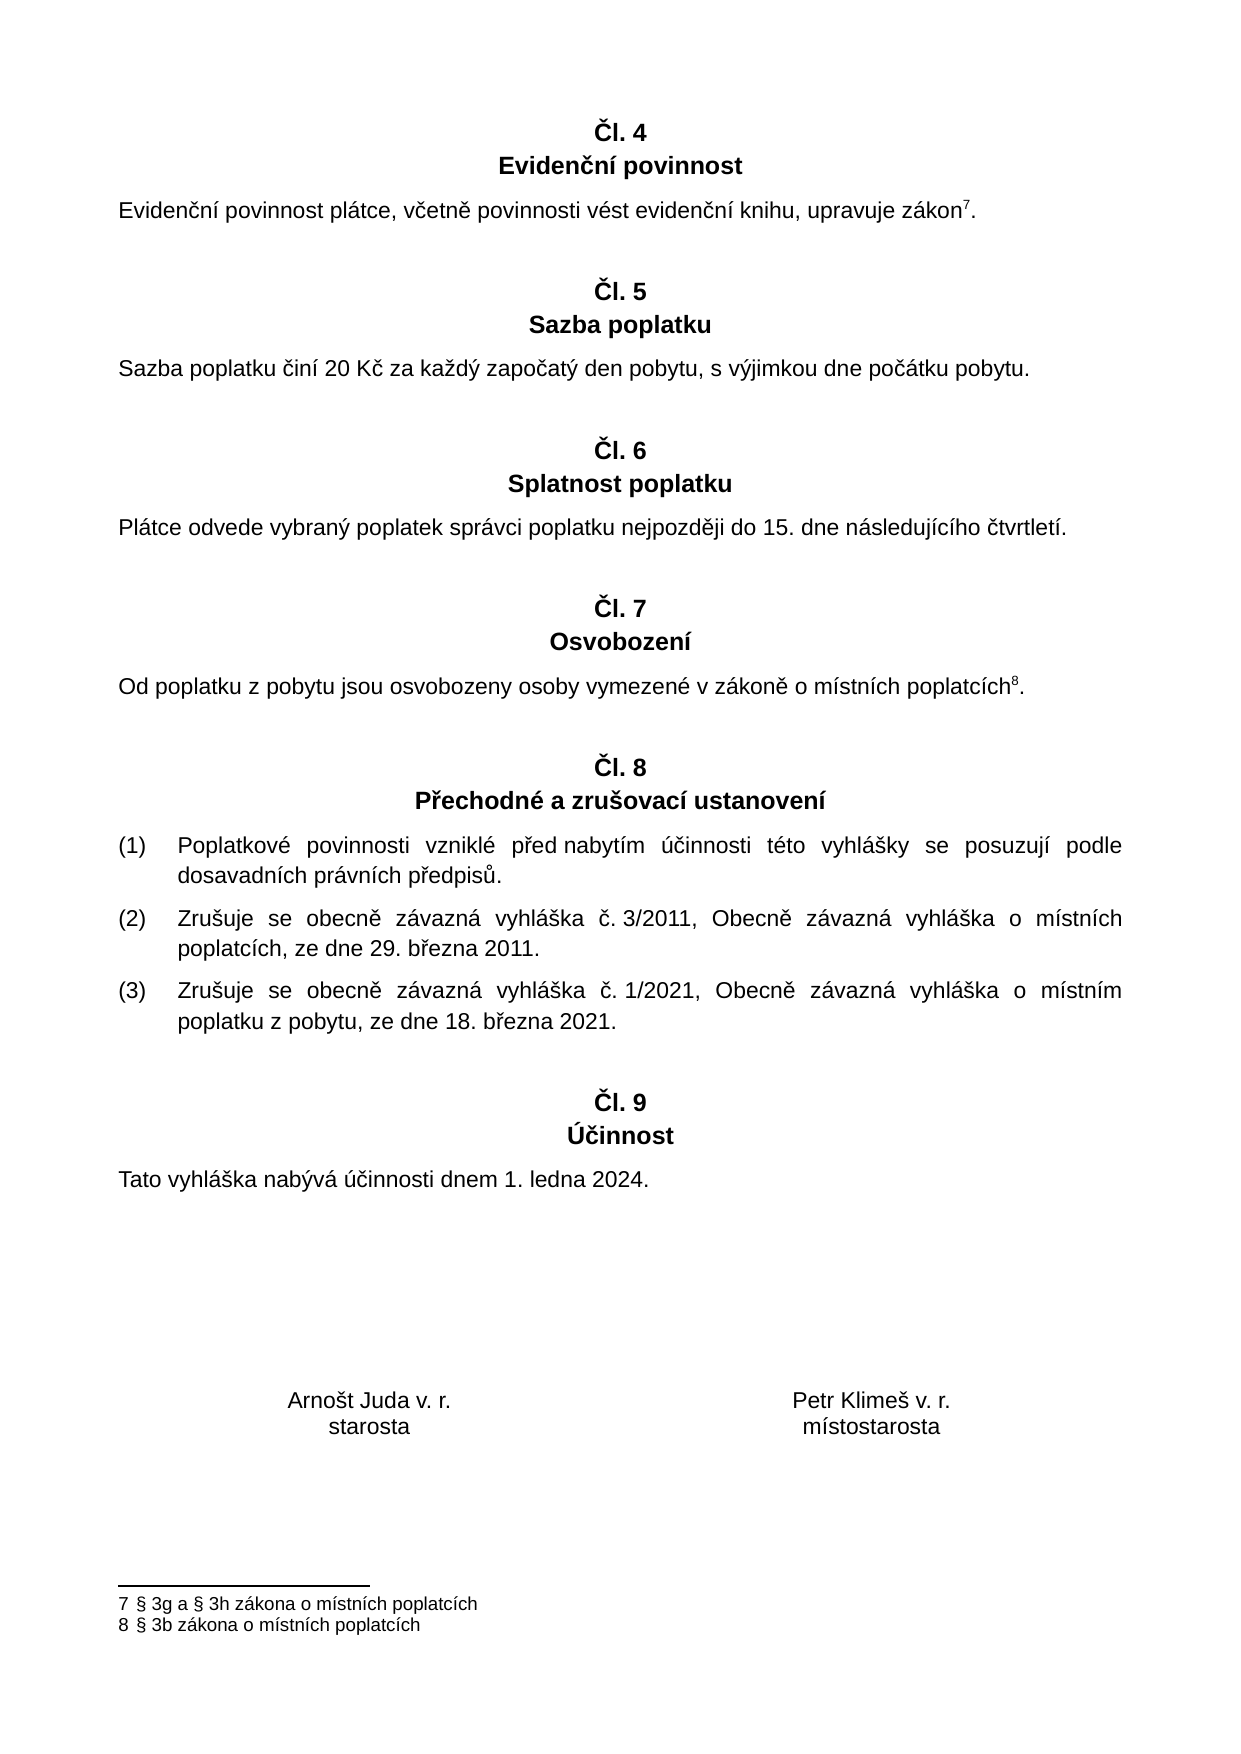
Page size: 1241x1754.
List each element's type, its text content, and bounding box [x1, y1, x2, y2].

text Sazba poplatku činí 20 Kč za každý započatý den pobytu, s výjimkou dne počátku pobytu. [118, 355, 1122, 382]
subtitle Čl. 7 Osvobození [118, 594, 1122, 656]
subtitle Čl. 5 Sazba poplatku [118, 277, 1122, 339]
subtitle Čl. 4 Evidenční povinnost [118, 118, 1122, 180]
text Evidenční povinnost plátce, včetně povinnosti vést evidenční knihu, upravuje zákon. [118, 197, 1122, 223]
subtitle Čl. 8 Přechodné a zrušovací ustanovení [118, 753, 1122, 815]
text Tato vyhláška nabývá účinnosti dnem 1. ledna 2024. [118, 1166, 1122, 1193]
subtitle Čl. 6 Splatnost poplatku [118, 436, 1122, 497]
subtitle Čl. 9 Účinnost [118, 1088, 1122, 1150]
list Zrušuje se obecně závazná vyhláška č. 1/2021, Obecně závazná vyhláška o místním poplatku z pobytu, ze dne 18. března 2021. [118, 977, 1122, 1034]
table_header Arnošt Juda v. r. starosta [118, 1327, 620, 1445]
table_cell [118, 1445, 620, 1563]
table_header Petr Klimeš v. r. místostarosta [620, 1327, 1122, 1445]
list Poplatkové povinnosti vzniklé před nabytím účinnosti této vyhlášky se posuzují podle dosavadních právních předpisů. [118, 832, 1122, 888]
text Od poplatku z pobytu jsou osvobozeny osoby vymezené v zákoně o místních poplatcích. [118, 673, 1122, 699]
text § 3b zákona o místních poplatcích [118, 1614, 1122, 1635]
table_cell [620, 1445, 1122, 1563]
text § 3g a § 3h zákona o místních poplatcích [118, 1592, 1122, 1614]
text Plátce odvede vybraný poplatek správci poplatku nejpozději do 15. dne následujícího čtvrtletí. [118, 514, 1122, 541]
list Zrušuje se obecně závazná vyhláška č. 3/2011, Obecně závazná vyhláška o místních poplatcích, ze dne 29. března 2011. [118, 904, 1122, 961]
